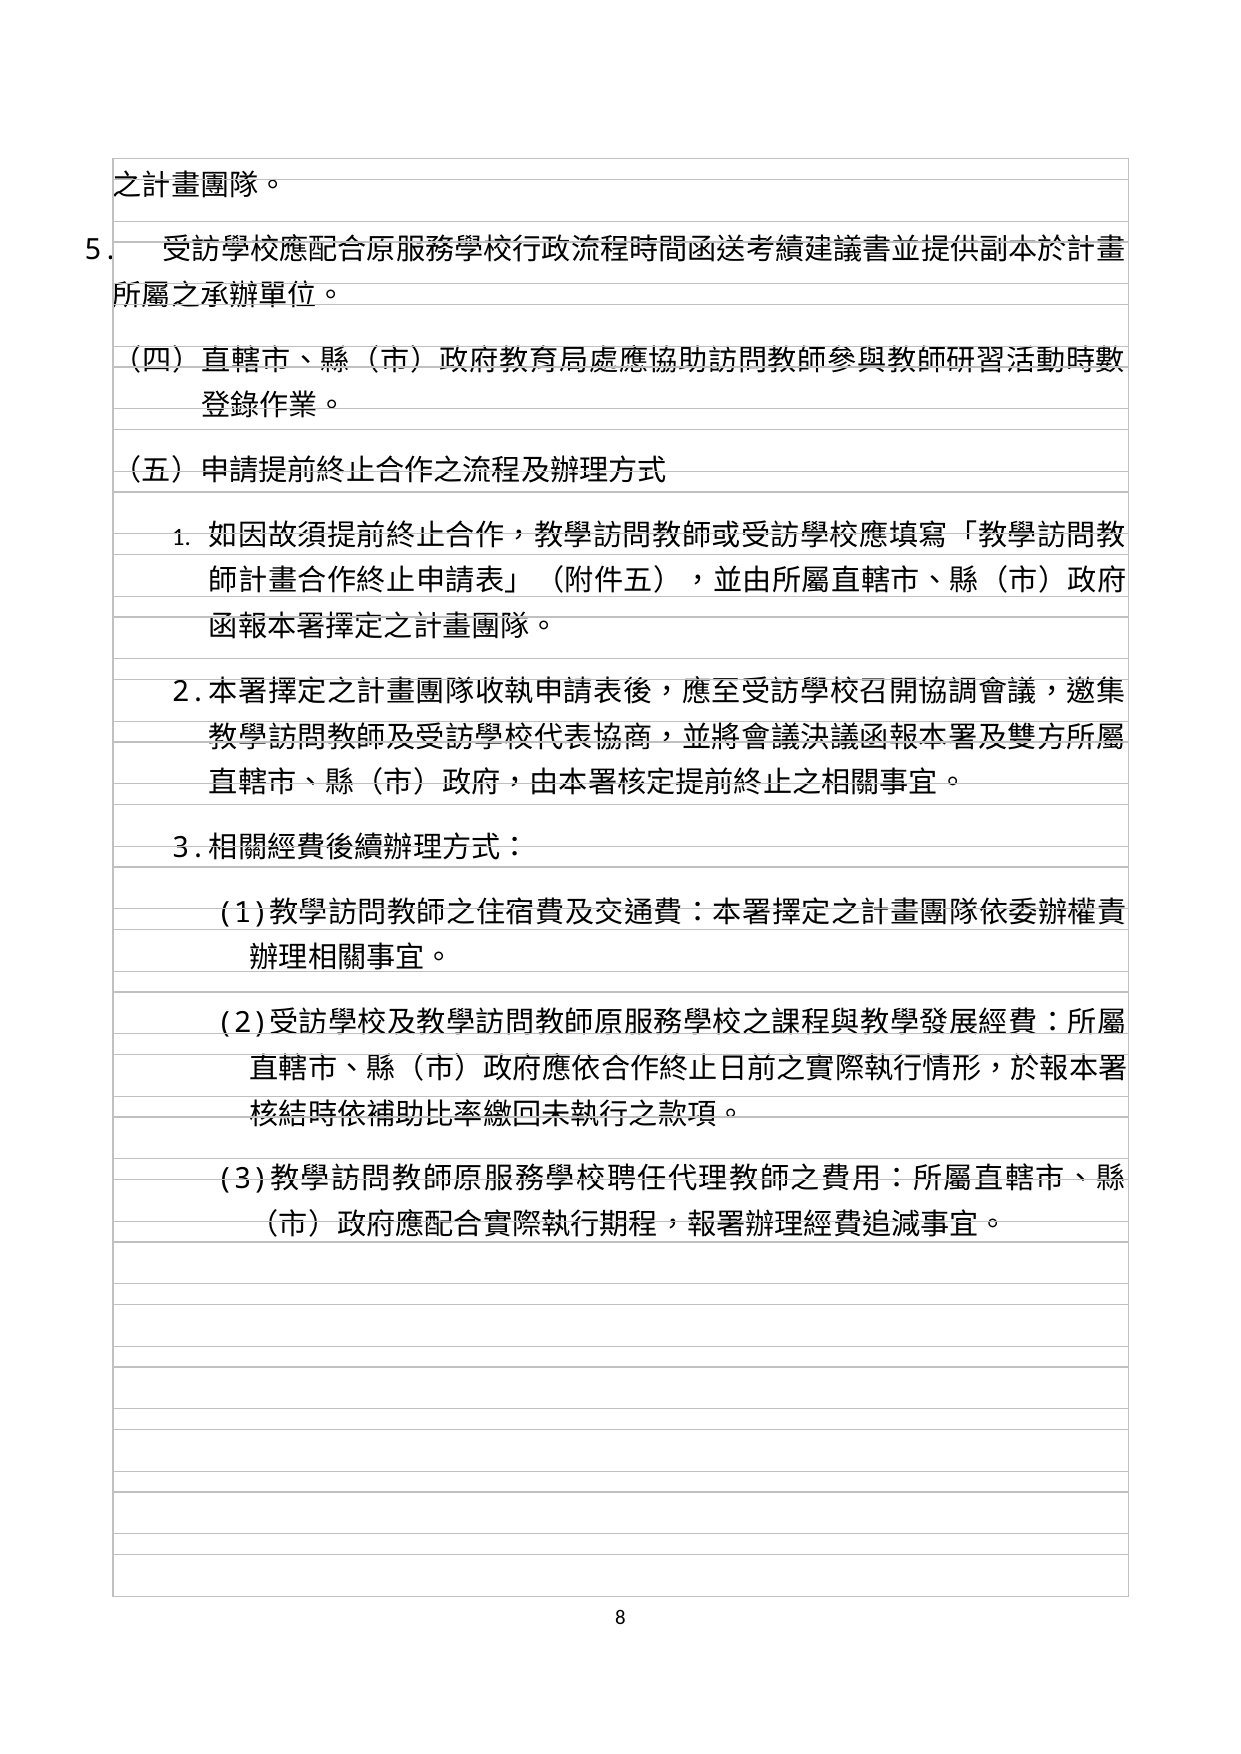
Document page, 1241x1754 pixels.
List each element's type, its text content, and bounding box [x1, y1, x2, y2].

text （四）直轄市、縣（市）政府教育局處應協助訪問教師參與教師研習活動時數登錄作業。 [818, 347, 897, 366]
list 如因故須提前終止合作，教學訪問教師或受訪學校應填寫「教學訪問教師計畫合作終止申請表」（附件五），並由所屬直轄市、縣（市）政府函報本署擇定之計畫團隊。 [172, 597, 1128, 616]
list 本署擇定之計畫團隊收執申請表後，應至受訪學校召開協調會議，邀集教學訪問教師及受訪學校代表協商，並將會議決議函報本署及雙方所屬直轄市、縣（市）政府，由本署核定提前終止之相關事宜。 [172, 664, 1128, 679]
text （四）直轄市、縣（市）政府教育局處應協助訪問教師參與教師研習活動時數登錄作業。 [114, 368, 1128, 408]
text (1)教學訪問教師之住宿費及交通費：本署擇定之計畫團隊依委辦權責辦理相關事宜。 [216, 930, 1128, 971]
text （四）直轄市、縣（市）政府教育局處應協助訪問教師參與教師研習活動時數登錄作業。 [114, 409, 1128, 425]
list 應繳交教學訪問教師每季工作報告與期末回饋表單，並依限函報至本署擇定之計畫團隊。 [114, 159, 1128, 179]
text (1)教學訪問教師之住宿費及交通費：本署擇定之計畫團隊依委辦權責辦理相關事宜。 [216, 885, 1128, 908]
list 本署擇定之計畫團隊收執申請表後，應至受訪學校召開協調會議，邀集教學訪問教師及受訪學校代表協商，並將會議決議函報本署及雙方所屬直轄市、縣（市）政府，由本署核定提前終止之相關事宜。 [335, 722, 510, 741]
list 受訪學校應配合原服務學校行政流程時間函送考績建議書並提供副本於計畫所屬之承辦單位。 [114, 243, 1128, 283]
list 相關經費後續辦理方式： [172, 821, 1128, 846]
list 本署擇定之計畫團隊收執申請表後，應至受訪學校召開協調會議，邀集教學訪問教師及受訪學校代表協商，並將會議決議函報本署及雙方所屬直轄市、縣（市）政府，由本署核定提前終止之相關事宜。 [638, 722, 1051, 741]
list 如因故須提前終止合作，教學訪問教師或受訪學校應填寫「教學訪問教師計畫合作終止申請表」（附件五），並由所屬直轄市、縣（市）政府函報本署擇定之計畫團隊。 [172, 534, 1128, 554]
list 受訪學校應配合原服務學校行政流程時間函送考績建議書並提供副本於計畫所屬之承辦單位。 [114, 223, 1128, 241]
text (1)教學訪問教師之住宿費及交通費：本署擇定之計畫團隊依委辦權責辦理相關事宜。 [216, 909, 1128, 929]
text （四）直轄市、縣（市）政府教育局處應協助訪問教師參與教師研習活動時數登錄作業。 [276, 347, 327, 366]
list 本署擇定之計畫團隊收執申請表後，應至受訪學校召開協調會議，邀集教學訪問教師及受訪學校代表協商，並將會議決議函報本署及雙方所屬直轄市、縣（市）政府，由本署核定提前終止之相關事宜。 [172, 743, 1128, 783]
list 受訪學校應配合原服務學校行政流程時間函送考績建議書並提供副本於計畫所屬之承辦單位。 [84, 223, 112, 314]
text (3)教學訪問教師原服務學校聘任代理教師之費用：所屬直轄市、縣（市）政府應配合實際執行期程，報署辦理經費追減事宜。 [216, 1180, 1128, 1221]
text (2)受訪學校及教學訪問教師原服務學校之課程與教學發展經費：所屬直轄市、縣（市）政府應依合作終止日前之實際執行情形，於報本署核結時依補助比率繳回未執行之款項。 [216, 1097, 1128, 1116]
text (2)受訪學校及教學訪問教師原服務學校之課程與教學發展經費：所屬直轄市、縣（市）政府應依合作終止日前之實際執行情形，於報本署核結時依補助比率繳回未執行之款項。 [216, 1055, 1128, 1096]
text (3)教學訪問教師原服務學校聘任代理教師之費用：所屬直轄市、縣（市）政府應配合實際執行期程，報署辦理經費追減事宜。 [216, 1222, 1128, 1241]
list 受訪學校應配合原服務學校行政流程時間函送考績建議書並提供副本於計畫所屬之承辦單位。 [114, 305, 1128, 314]
text (1)教學訪問教師之住宿費及交通費：本署擇定之計畫團隊依委辦權責辦理相關事宜。 [216, 972, 1128, 977]
text （五）申請提前終止合作之流程及辦理方式 [114, 472, 1128, 489]
list 本署擇定之計畫團隊收執申請表後，應至受訪學校召開協調會議，邀集教學訪問教師及受訪學校代表協商，並將會議決議函報本署及雙方所屬直轄市、縣（市）政府，由本署核定提前終止之相關事宜。 [216, 722, 337, 741]
text （四）直轄市、縣（市）政府教育局處應協助訪問教師參與教師研習活動時數登錄作業。 [519, 347, 563, 366]
list 本署擇定之計畫團隊收執申請表後，應至受訪學校召開協調會議，邀集教學訪問教師及受訪學校代表協商，並將會議決議函報本署及雙方所屬直轄市、縣（市）政府，由本署核定提前終止之相關事宜。 [172, 680, 1128, 721]
list 如因故須提前終止合作，教學訪問教師或受訪學校應填寫「教學訪問教師計畫合作終止申請表」（附件五），並由所屬直轄市、縣（市）政府函報本署擇定之計畫團隊。 [172, 508, 1128, 533]
list 本署擇定之計畫團隊收執申請表後，應至受訪學校召開協調會議，邀集教學訪問教師及受訪學校代表協商，並將會議決議函報本署及雙方所屬直轄市、縣（市）政府，由本署核定提前終止之相關事宜。 [172, 784, 1128, 802]
list 應繳交教學訪問教師每季工作報告與期末回饋表單，並依限函報至本署擇定之計畫團隊。 [114, 180, 1128, 204]
text （五）申請提前終止合作之流程及辦理方式 [114, 444, 1128, 471]
text （四）直轄市、縣（市）政府教育局處應協助訪問教師參與教師研習活動時數登錄作業。 [134, 347, 179, 366]
text (2)受訪學校及教學訪問教師原服務學校之課程與教學發展經費：所屬直轄市、縣（市）政府應依合作終止日前之實際執行情形，於報本署核結時依補助比率繳回未執行之款項。 [216, 1034, 1128, 1054]
text （四）直轄市、縣（市）政府教育局處應協助訪問教師參與教師研習活動時數登錄作業。 [114, 333, 1128, 346]
text (3)教學訪問教師原服務學校聘任代理教師之費用：所屬直轄市、縣（市）政府應配合實際執行期程，報署辦理經費追減事宜。 [216, 1159, 1128, 1179]
list 受訪學校應配合原服務學校行政流程時間函送考績建議書並提供副本於計畫所屬之承辦單位。 [243, 284, 294, 304]
list 相關經費後續辦理方式： [172, 847, 1128, 866]
text (2)受訪學校及教學訪問教師原服務學校之課程與教學發展經費：所屬直轄市、縣（市）政府應依合作終止日前之實際執行情形，於報本署核結時依補助比率繳回未執行之款項。 [216, 1118, 1128, 1133]
list 受訪學校應配合原服務學校行政流程時間函送考績建議書並提供副本於計畫所屬之承辦單位。 [294, 284, 1128, 304]
text （四）直轄市、縣（市）政府教育局處應協助訪問教師參與教師研習活動時數登錄作業。 [329, 347, 374, 366]
text （四）直轄市、縣（市）政府教育局處應協助訪問教師參與教師研習活動時數登錄作業。 [971, 347, 1024, 366]
text (3)教學訪問教師原服務學校聘任代理教師之費用：所屬直轄市、縣（市）政府應配合實際執行期程，報署辦理經費追減事宜。 [216, 1152, 1128, 1158]
list 如因故須提前終止合作，教學訪問教師或受訪學校應填寫「教學訪問教師計畫合作終止申請表」（附件五），並由所屬直轄市、縣（市）政府函報本署擇定之計畫團隊。 [172, 555, 1128, 596]
list 如因故須提前終止合作，教學訪問教師或受訪學校應填寫「教學訪問教師計畫合作終止申請表」（附件五），並由所屬直轄市、縣（市）政府函報本署擇定之計畫團隊。 [172, 618, 1128, 646]
list 應繳交教學訪問教師每季工作報告與期末回饋表單，並依限函報至本署擇定之計畫團隊。 [84, 158, 112, 204]
text (2)受訪學校及教學訪問教師原服務學校之課程與教學發展經費：所屬直轄市、縣（市）政府應依合作終止日前之實際執行情形，於報本署核結時依補助比率繳回未執行之款項。 [216, 996, 1128, 1033]
